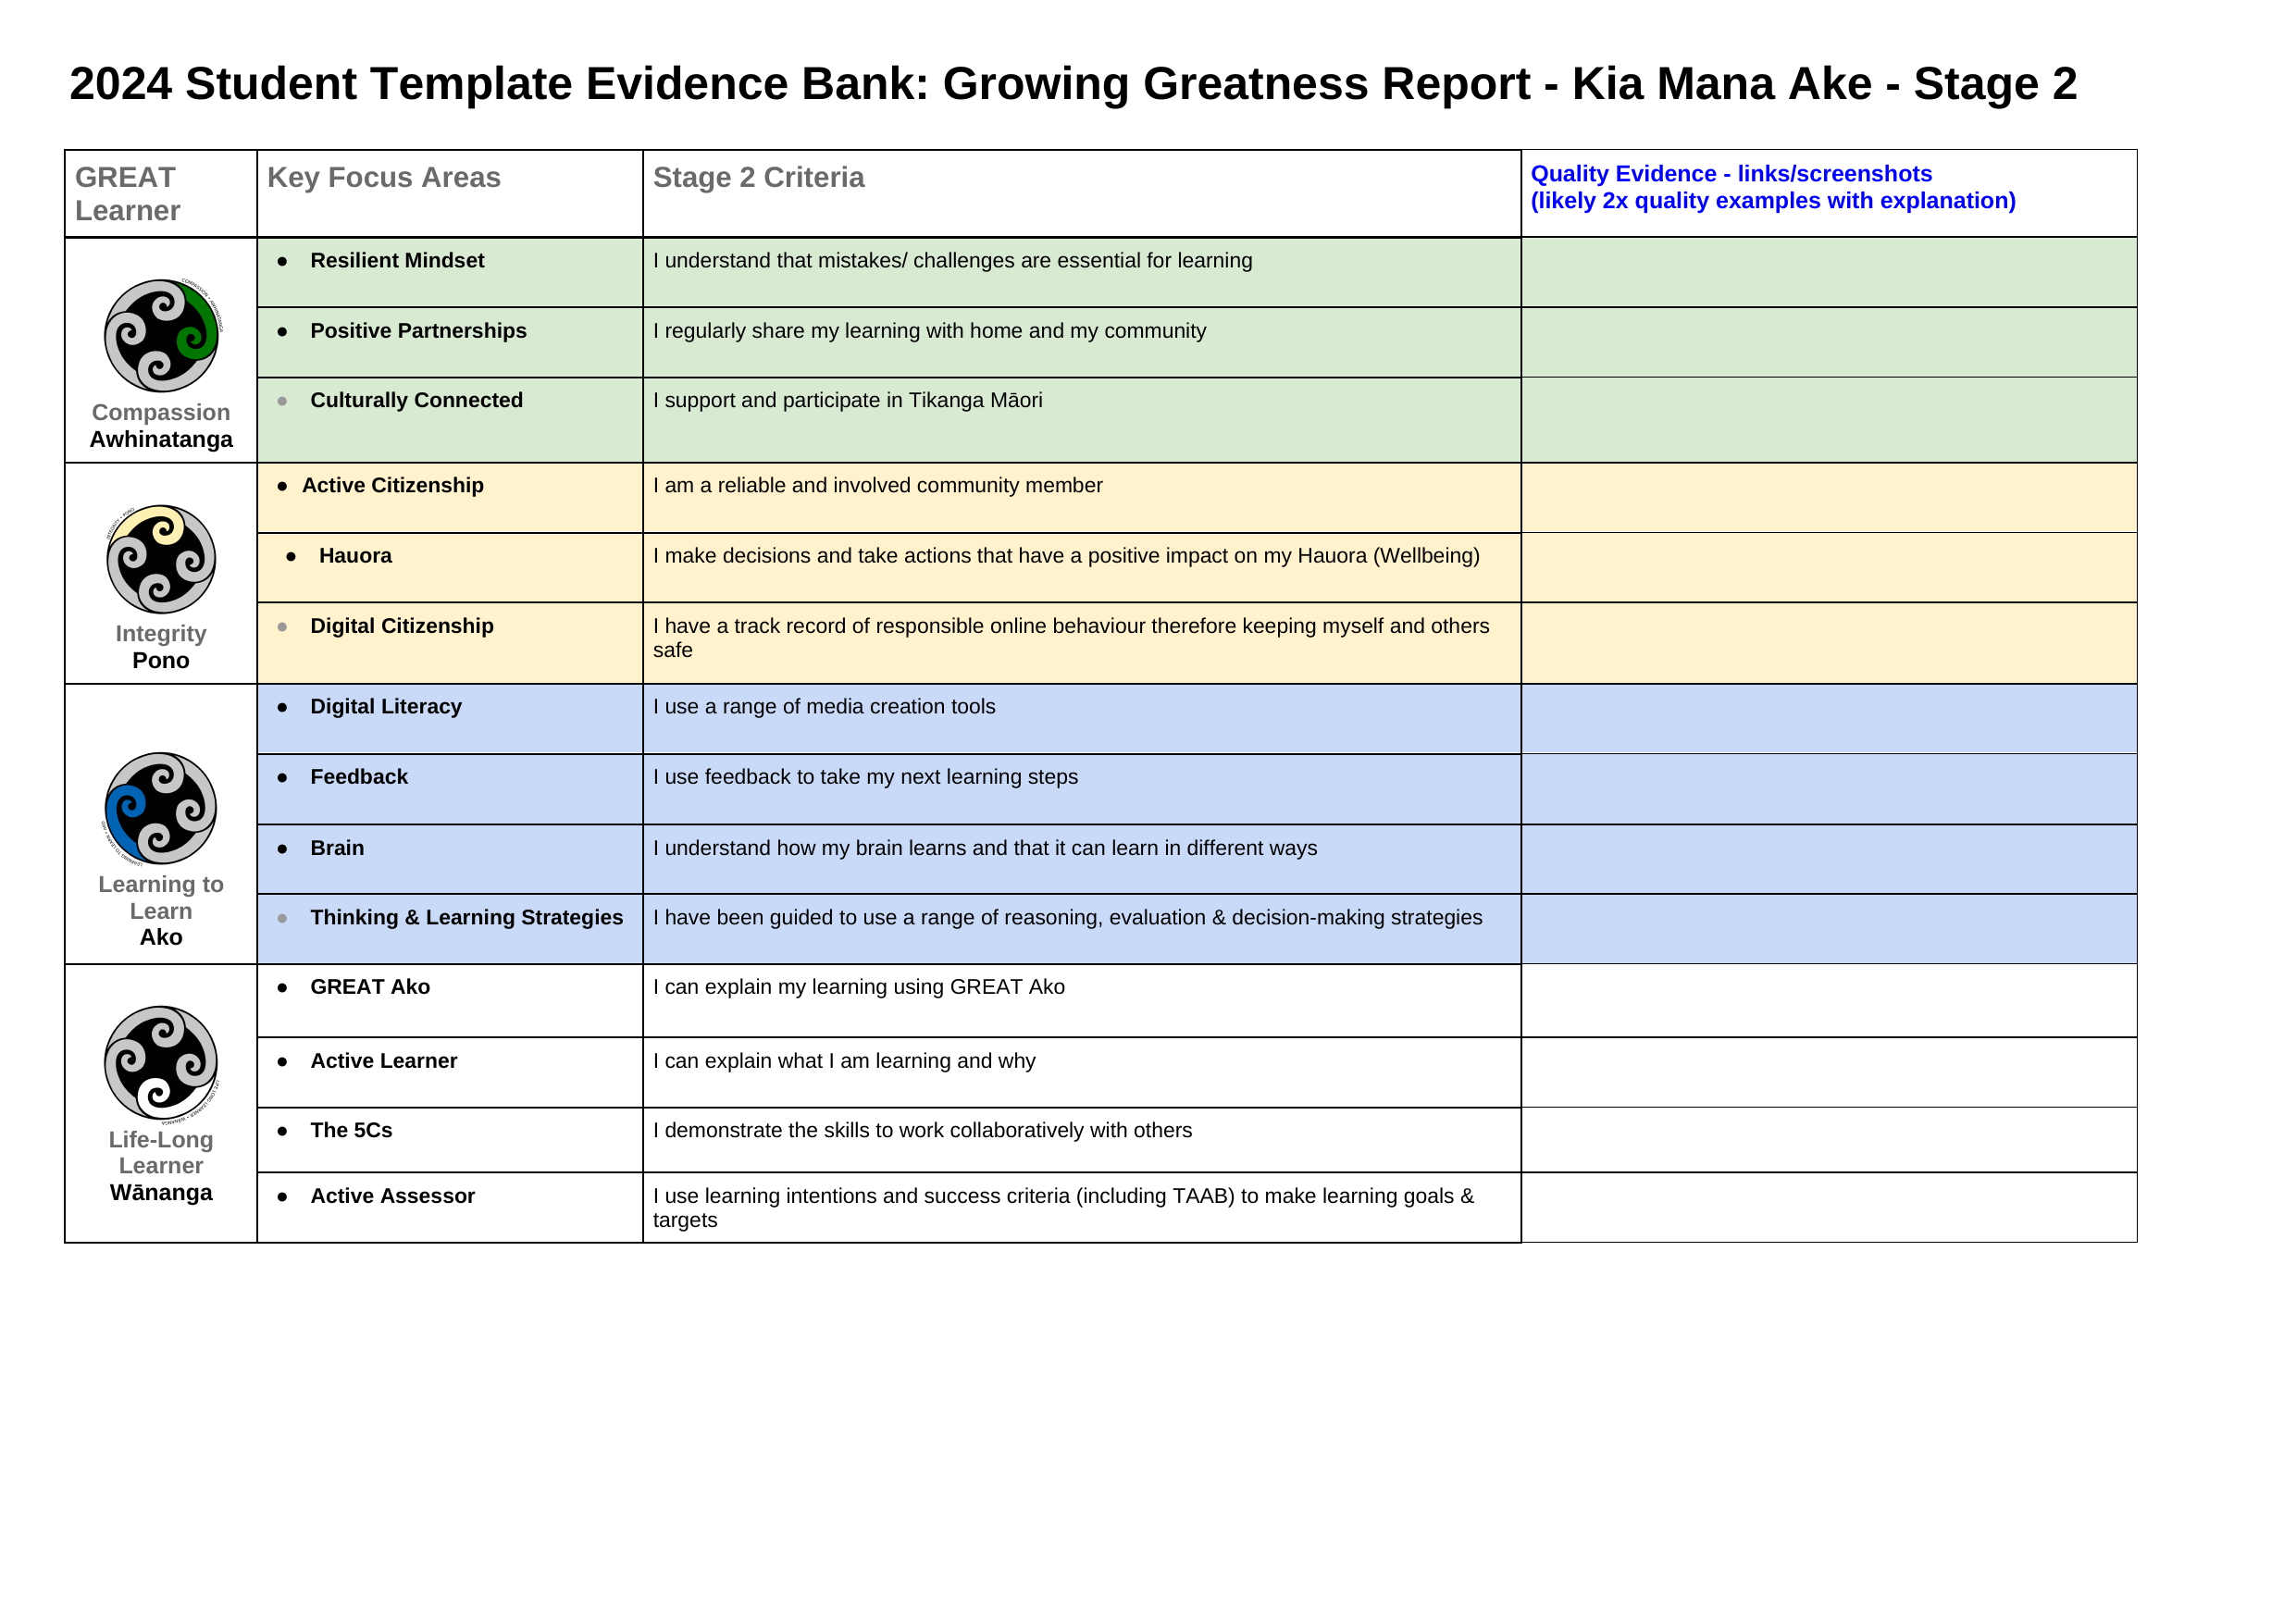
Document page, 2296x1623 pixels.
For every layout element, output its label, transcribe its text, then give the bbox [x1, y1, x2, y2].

text 2024 Student Template Evidence Bank: Growing Greatness Report - Kia Mana Ake - Stage 2 [69, 56, 2226, 108]
table_header Quality Evidence - links/screenshots (likely 2x quality examples with explanation) [1522, 150, 2137, 236]
table_cell Digital Literacy [258, 685, 642, 752]
table_cell [1522, 1173, 2137, 1242]
picture [98, 274, 225, 399]
table_cell [1522, 603, 2137, 683]
table_cell I have a track record of responsible online behaviour therefore keeping myself and others safe [644, 603, 1520, 683]
table_cell I can explain my learning using GREAT Ako [644, 965, 1520, 1036]
table_cell [1522, 1038, 2137, 1107]
table_cell Life-Long Learner Wānanga [66, 965, 256, 1242]
picture [101, 500, 222, 620]
picture [99, 1001, 224, 1126]
table_cell [1522, 895, 2137, 963]
table_cell I use learning intentions and success criteria (including TAAB) to make learning goals & targets [644, 1173, 1520, 1242]
table_cell I can explain what I am learning and why [644, 1038, 1520, 1107]
table_cell I have been guided to use a range of reasoning, evaluation & decision-making strategies [644, 895, 1520, 963]
table_cell Integrity Pono [66, 464, 256, 683]
table_cell Active Learner [258, 1038, 642, 1107]
table_cell Thinking & Learning Strategies [258, 895, 642, 963]
table_cell I demonstrate the skills to work collaboratively with others [644, 1109, 1520, 1171]
table_cell Brain [258, 825, 642, 893]
table_cell Culturally Connected [258, 378, 642, 462]
table_cell Compassion Awhinatanga [66, 239, 256, 462]
table_cell [1522, 464, 2137, 531]
table_header Key Focus Areas [258, 151, 642, 236]
table_cell I use feedback to take my next learning steps [644, 755, 1520, 824]
table_cell [1522, 378, 2137, 462]
picture [99, 747, 223, 871]
table_cell I am a reliable and involved community member [644, 464, 1520, 531]
table_cell I use a range of media creation tools [644, 685, 1520, 752]
table_cell The 5Cs [258, 1109, 642, 1171]
table_cell Feedback [258, 755, 642, 824]
table_cell [1522, 238, 2137, 306]
table_cell [1522, 1108, 2137, 1171]
table_cell Positive Partnerships [258, 308, 642, 377]
table_cell I understand how my brain learns and that it can learn in different ways [644, 825, 1520, 893]
table_cell Learning to Learn Ako [66, 685, 256, 963]
table_cell Resilient Mindset [258, 239, 642, 306]
table_cell Digital Citizenship [258, 603, 642, 683]
table_cell [1522, 533, 2137, 601]
table_cell Active Citizenship [258, 464, 642, 531]
table_cell [1522, 685, 2137, 752]
table_cell Active Assessor [258, 1173, 642, 1242]
table_cell I understand that mistakes/ challenges are essential for learning [644, 239, 1520, 306]
table_header Stage 2 Criteria [644, 151, 1520, 236]
table_cell GREAT Ako [258, 965, 642, 1036]
table_cell I make decisions and take actions that have a positive impact on my Hauora (Wellbeing) [644, 534, 1520, 601]
table_cell Hauora [258, 534, 642, 601]
table_cell [1522, 754, 2137, 824]
table_cell [1522, 825, 2137, 893]
table_cell I support and participate in Tikanga Māori [644, 378, 1520, 462]
table_cell [1522, 964, 2137, 1036]
table_cell [1522, 308, 2137, 377]
table_header GREAT Learner [66, 151, 256, 236]
table_cell I regularly share my learning with home and my community [644, 308, 1520, 377]
